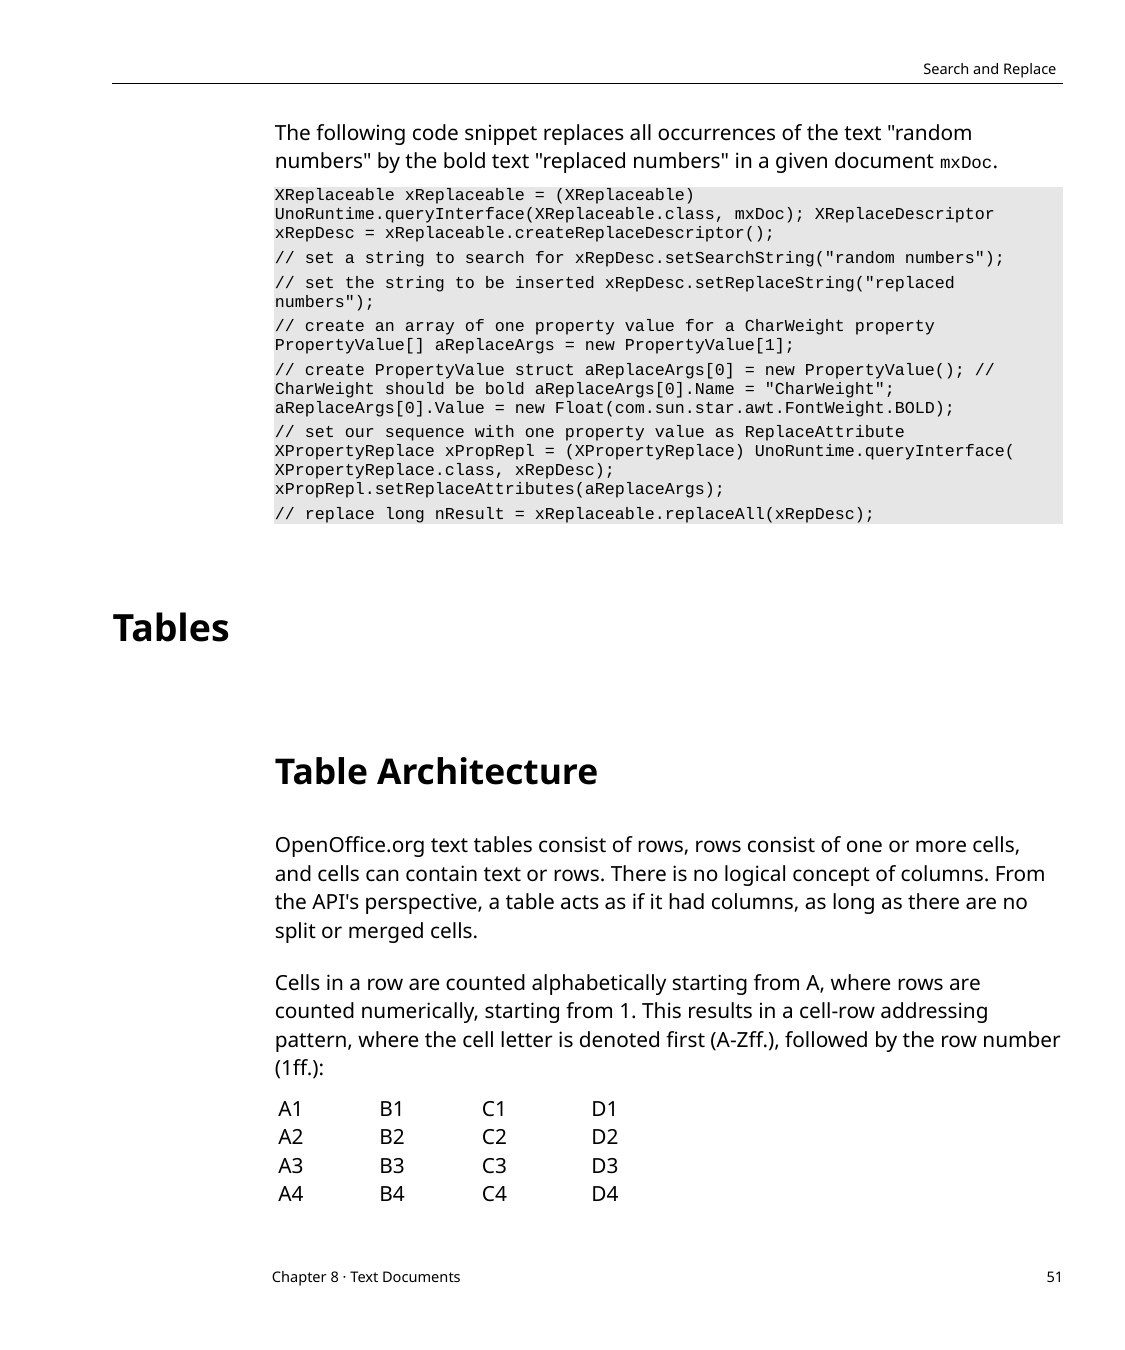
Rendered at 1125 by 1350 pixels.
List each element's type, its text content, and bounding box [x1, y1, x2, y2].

table_cell C3 [482, 1151, 591, 1179]
table_header C1 [482, 1094, 591, 1122]
text // create an array of one property value for a CharWeight property PropertyValue[] aReplaceArgs = new PropertyValue[1]; [274, 318, 1063, 356]
table_header A1 [278, 1094, 379, 1122]
table_header B1 [379, 1094, 482, 1122]
table_cell C4 [482, 1179, 591, 1208]
table_cell B2 [379, 1122, 482, 1151]
table_cell C2 [482, 1122, 591, 1151]
text Cells in a row are counted alphabetically starting from A, where rows are counted numerically, starting from 1. This results in a cell-row addressing pattern, where the cell letter is denoted first (A-Zff.), followed by the row number (1ff.): [274, 968, 1063, 1082]
text // create PropertyValue struct aReplaceArgs[0] = new PropertyValue(); // CharWeight should be bold aReplaceArgs[0].Name = "CharWeight"; aReplaceArgs[0].Value = new Float(com.sun.star.awt.FontWeight.BOLD); [274, 362, 1063, 418]
text XReplaceable xReplaceable = (XReplaceable) UnoRuntime.queryInterface(XReplaceable.class, mxDoc); XReplaceDescriptor xRepDesc = xReplaceable.createReplaceDescriptor(); [274, 187, 1063, 243]
subtitle Tables [112, 601, 1063, 652]
text The following code snippet replaces all occurrences of the text "random numbers" by the bold text "replaced numbers" in a given document mxDoc. [274, 118, 1063, 175]
table_cell B3 [379, 1151, 482, 1179]
table_cell D3 [591, 1151, 746, 1179]
text // set a string to search for xRepDesc.setSearchString("random numbers"); [274, 249, 1063, 268]
table_cell A4 [278, 1179, 379, 1208]
table_cell D2 [591, 1122, 746, 1151]
table_cell B4 [379, 1179, 482, 1208]
text // replace long nResult = xReplaceable.replaceAll(xRepDesc); [274, 505, 1063, 524]
subtitle Table Architecture [274, 747, 1063, 795]
text OpenOffice.org text tables consist of rows, rows consist of one or more cells, and cells can contain text or rows. There is no logical concept of columns. From the API's perspective, a table acts as if it had columns, as long as there are no split or merged cells. [274, 830, 1063, 944]
table_header D1 [591, 1094, 746, 1122]
table_cell A2 [278, 1122, 379, 1151]
text // set our sequence with one property value as ReplaceAttribute XPropertyReplace xPropRepl = (XPropertyReplace) UnoRuntime.queryInterface( XPropertyReplace.class, xRepDesc); xPropRepl.setReplaceAttributes(aReplaceArgs); [274, 424, 1063, 499]
table_cell D4 [591, 1179, 746, 1208]
text // set the string to be inserted xRepDesc.setReplaceString("replaced numbers"); [274, 274, 1063, 312]
table_cell A3 [278, 1151, 379, 1179]
